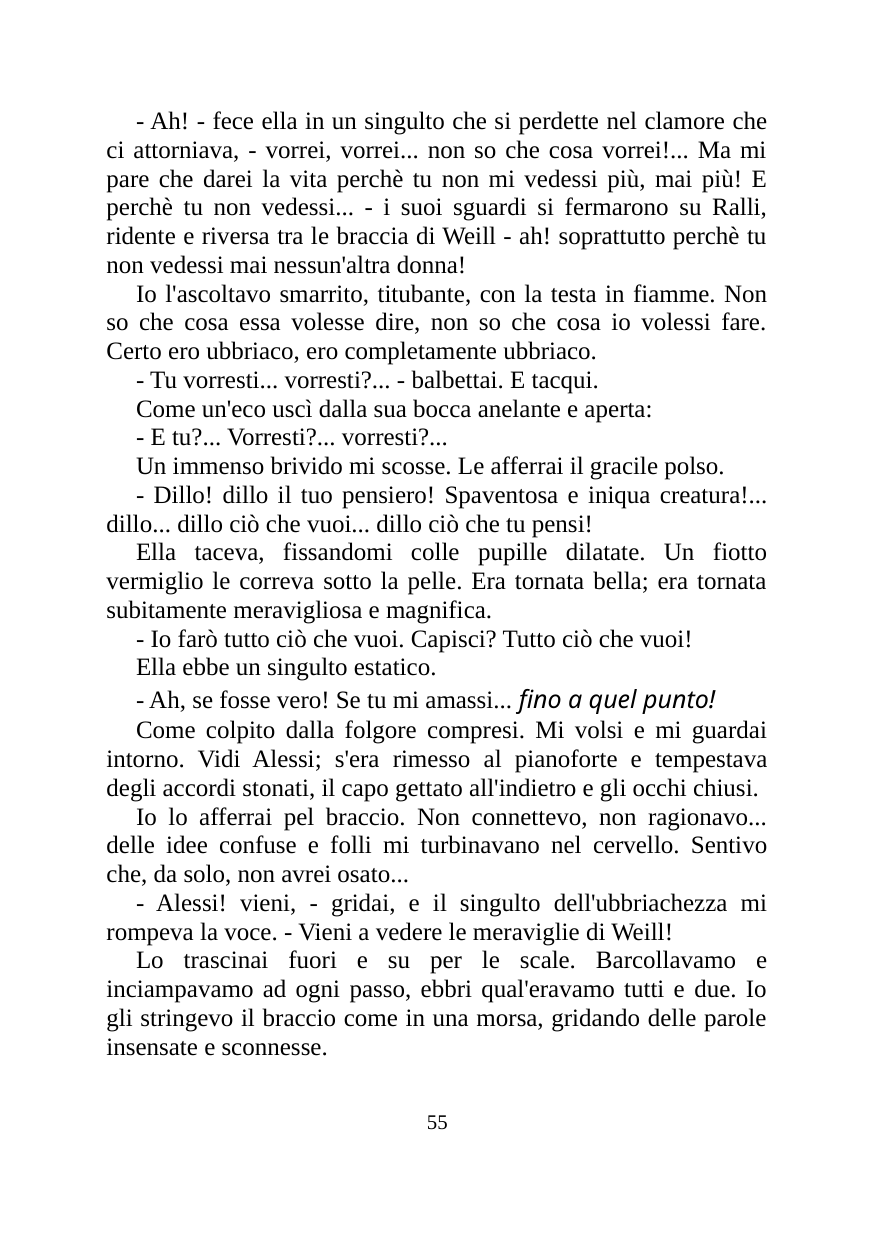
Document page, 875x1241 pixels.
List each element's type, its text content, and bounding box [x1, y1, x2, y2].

text Un immenso brivido mi scosse. Le afferrai il gracile polso. [106, 451, 768, 480]
text Io l'ascoltavo smarrito, titubante, con la testa in fiamme. Non so che cosa essa volesse dire, non so che cosa io volessi fare. Certo ero ubbriaco, ero completamente ubbriaco. [106, 279, 768, 365]
text - Alessi! vieni, - gridai, e il singulto dell'ubbriachezza mi rompeva la voce. - Vieni a vedere le meraviglie di Weill! [106, 888, 768, 945]
text Io lo afferrai pel braccio. Non connettevo, non ragionavo... delle idee confuse e folli mi turbinavano nel cervello. Sentivo che, da solo, non avrei osato... [106, 802, 768, 888]
text Ella ebbe un singulto estatico. [106, 652, 768, 681]
text Ella taceva, fissandomi colle pupille dilatate. Un fiotto vermiglio le correva sotto la pelle. Era tornata bella; era tornata subitamente meravigliosa e magnifica. [106, 537, 768, 624]
text - Io farò tutto ciò che vuoi. Capisci? Tutto ciò che vuoi! [106, 624, 768, 652]
text - Ah! - fece ella in un singulto che si perdette nel clamore che ci attorniava, - vorrei, vorrei... non so che cosa vorrei!... Ma mi pare che darei la vita perchè tu non mi vedessi più, mai più! E perchè tu non vedessi... - i suoi sguardi si fermarono su Ralli, ridente e riversa tra le braccia di Weill - ah! soprattutto perchè tu non vedessi mai nessun'altra donna! [106, 106, 768, 279]
text - Dillo! dillo il tuo pensiero! Spaventosa e iniqua creatura!... dillo... dillo ciò che vuoi... dillo ciò che tu pensi! [106, 480, 768, 537]
text - E tu?... Vorresti?... vorresti?... [106, 422, 768, 451]
text Come un'eco uscì dalla sua bocca anelante e aperta: [106, 394, 768, 422]
text Come colpito dalla folgore compresi. Mi volsi e mi guardai intorno. Vidi Alessi; s'era rimesso al pianoforte e tempestava degli accordi stonati, il capo gettato all'indietro e gli occhi chiusi. [106, 715, 768, 802]
text - Tu vorresti... vorresti?... - balbettai. E tacqui. [106, 365, 768, 394]
text - Ah, se fosse vero! Se tu mi amassi... fino a quel punto! [106, 681, 768, 715]
text Lo trascinai fuori e su per le scale. Barcollavamo e inciampavamo ad ogni passo, ebbri qual'eravamo tutti e due. Io gli stringevo il braccio come in una morsa, gridando delle parole insensate e sconnesse. [106, 945, 768, 1060]
